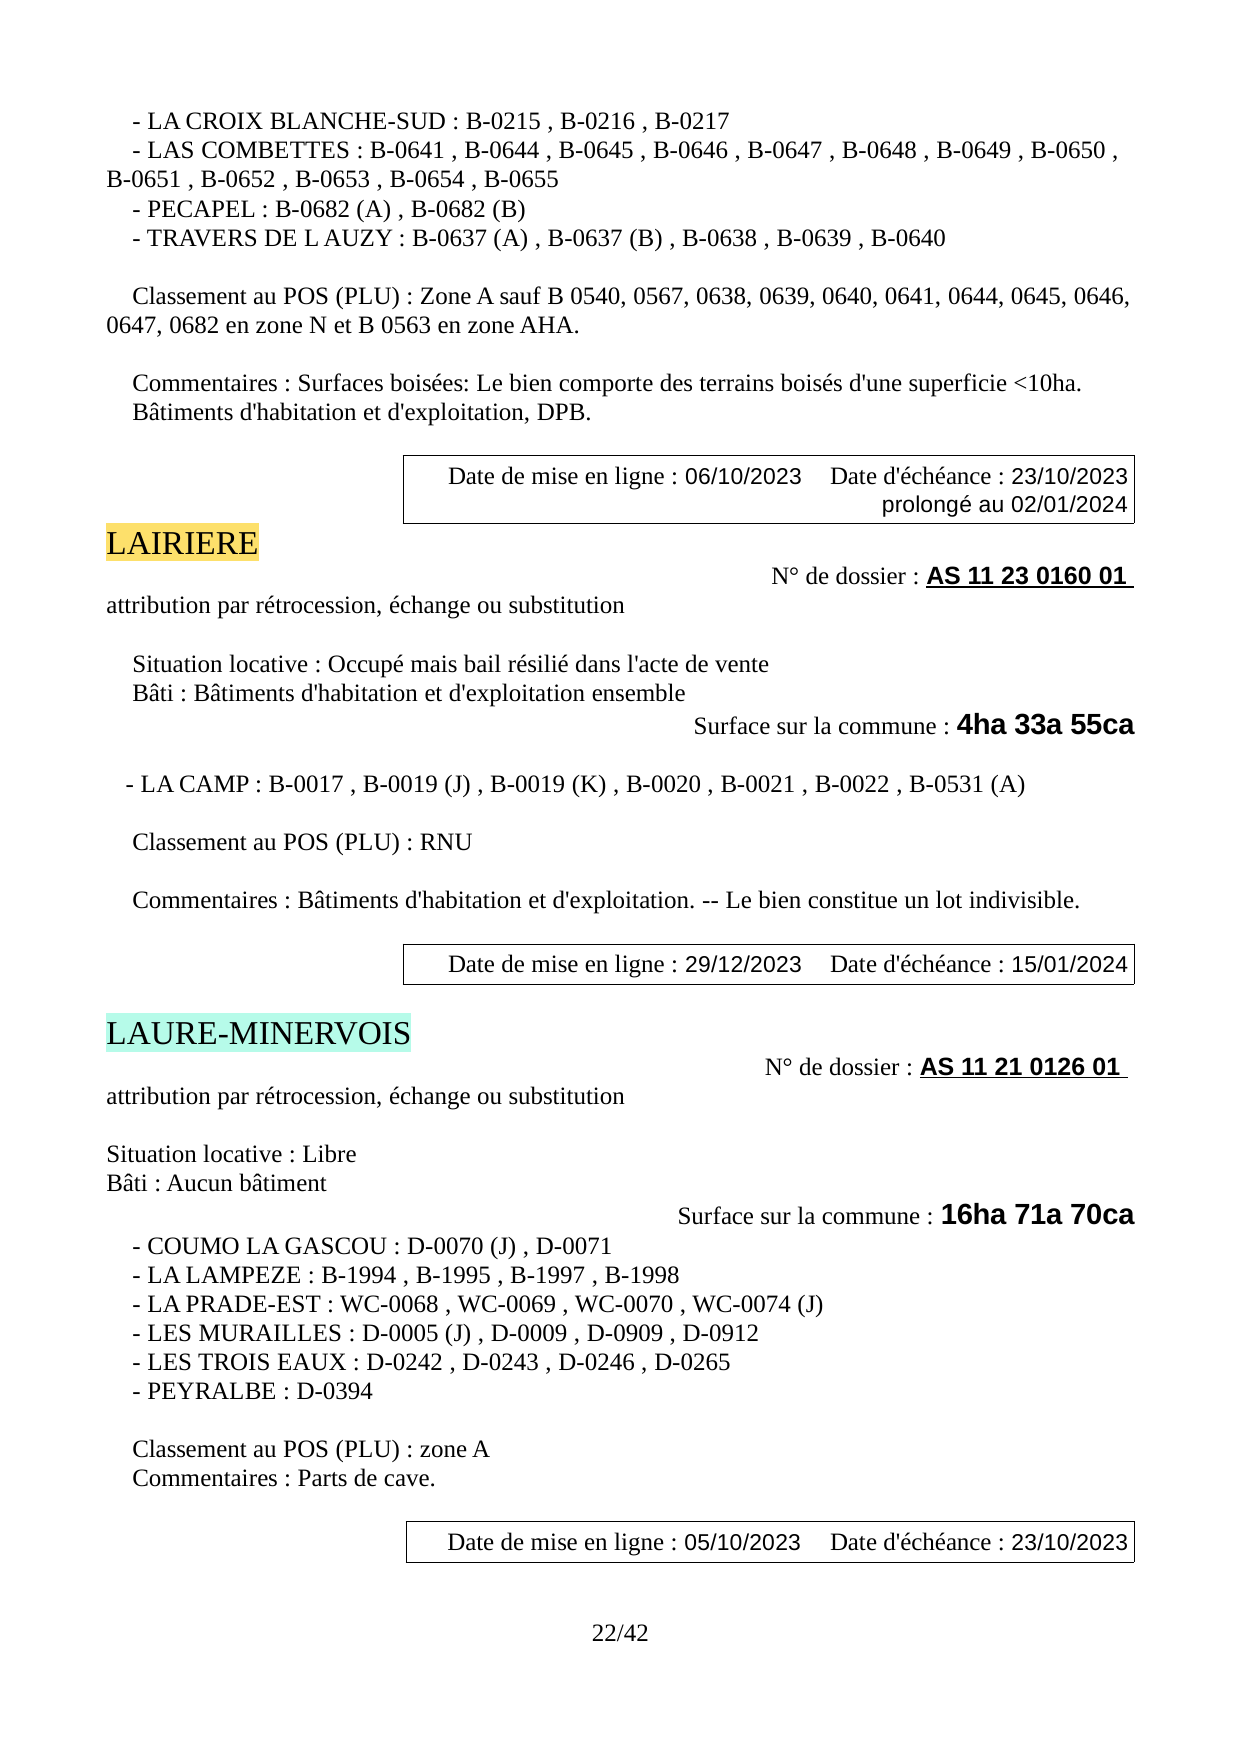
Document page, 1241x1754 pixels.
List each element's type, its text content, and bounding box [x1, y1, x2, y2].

text Commentaires : Parts de cave. [106, 1463, 1134, 1492]
text - LES TROIS EAUX : D-0242 , D-0243 , D-0246 , D-0265 [106, 1347, 1134, 1376]
table_header Date d'échéance : 23/10/2023 [807, 1522, 1134, 1562]
text Situation locative : Libre [106, 1139, 1134, 1168]
text - TRAVERS DE L AUZY : B-0637 (A) , B-0637 (B) , B-0638 , B-0639 , B-0640 [106, 222, 1134, 252]
text Surface sur la commune : 4ha 33a 55ca [106, 707, 1134, 740]
table_header Date de mise en ligne : 29/12/2023 [404, 945, 807, 984]
text - LAS COMBETTES : B-0641 , B-0644 , B-0645 , B-0646 , B-0647 , B-0648 , B-0649 , B-0650 , B-0651 , B-0652 , B-0653 , B-0654 , B-0655 [106, 135, 1134, 193]
text attribution par rétrocession, échange ou substitution [106, 1081, 1134, 1110]
text N° de dossier : AS 11 23 0160 01 [106, 561, 1134, 590]
text Bâti : Aucun bâtiment [106, 1168, 1134, 1197]
text - LA PRADE-EST : WC-0068 , WC-0069 , WC-0070 , WC-0074 (J) [106, 1289, 1134, 1318]
table_header Date de mise en ligne : 06/10/2023 [404, 456, 807, 523]
text - LA CROIX BLANCHE-SUD : B-0215 , B-0216 , B-0217 [106, 106, 1134, 135]
text - PECAPEL : B-0682 (A) , B-0682 (B) [106, 193, 1134, 222]
text - LA LAMPEZE : B-1994 , B-1995 , B-1997 , B-1998 [106, 1260, 1134, 1289]
text Commentaires : Bâtiments d'habitation et d'exploitation. -- Le bien constitue un lot indivisible. [106, 885, 1134, 914]
text - PEYRALBE : D-0394 [106, 1376, 1134, 1405]
text Surface sur la commune : 16ha 71a 70ca [106, 1197, 1134, 1231]
text N° de dossier : AS 11 21 0126 01 [106, 1052, 1134, 1081]
text - LES MURAILLES : D-0005 (J) , D-0009 , D-0909 , D-0912 [106, 1318, 1134, 1347]
text Bâti : Bâtiments d'habitation et d'exploitation ensemble [106, 677, 1134, 707]
text Bâtiments d'habitation et d'exploitation, DPB. [106, 397, 1134, 426]
text Classement au POS (PLU) : zone A [106, 1434, 1134, 1463]
text - COUMO LA GASCOU : D-0070 (J) , D-0071 [106, 1231, 1134, 1260]
text LAURE-MINERVOIS [106, 1013, 1134, 1052]
text attribution par rétrocession, échange ou substitution [106, 590, 1134, 619]
text LAIRIERE [106, 523, 1134, 561]
text Situation locative : Occupé mais bail résilié dans l'acte de vente [106, 648, 1134, 677]
table_header Date d'échéance : 15/01/2024 [808, 945, 1134, 984]
text Commentaires : Surfaces boisées: Le bien comporte des terrains boisés d'une superficie <10ha. [106, 368, 1134, 397]
text Classement au POS (PLU) : RNU [106, 827, 1134, 856]
table_header Date d'échéance : 23/10/2023 prolongé au 02/01/2024 [808, 456, 1134, 523]
table_header Date de mise en ligne : 05/10/2023 [407, 1522, 807, 1562]
text Classement au POS (PLU) : Zone A sauf B 0540, 0567, 0638, 0639, 0640, 0641, 0644, 0645, 0646, 0647, 0682 en zone N et B 0563 en zone AHA. [106, 281, 1134, 339]
text - LA CAMP : B-0017 , B-0019 (J) , B-0019 (K) , B-0020 , B-0021 , B-0022 , B-0531 (A) [106, 769, 1134, 798]
